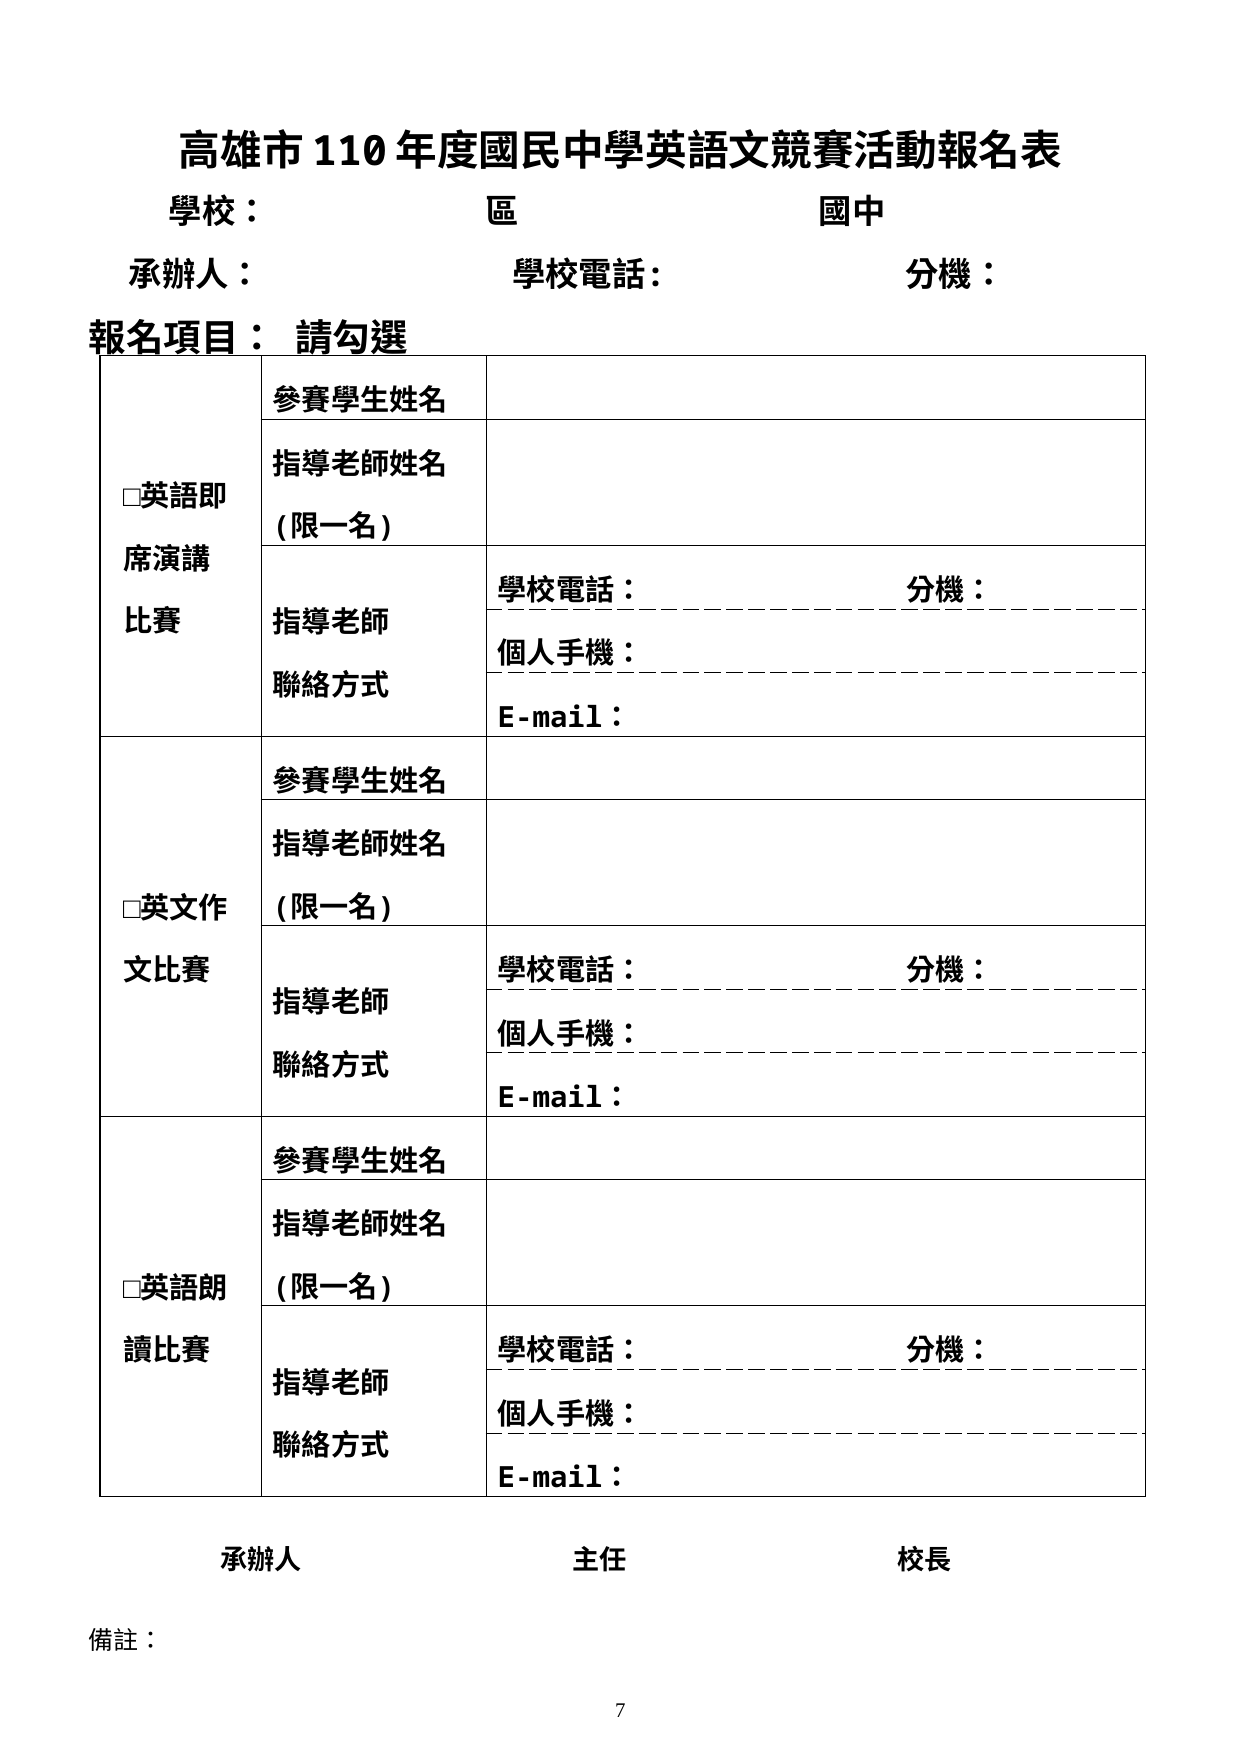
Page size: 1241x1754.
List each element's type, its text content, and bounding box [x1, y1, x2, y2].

table_header 參賽學生姓名 [262, 356, 486, 419]
table_cell E-mail： [487, 1052, 1145, 1116]
text 備註： [89, 1597, 1152, 1659]
table_cell 參賽學生姓名 [262, 1117, 486, 1179]
table_cell 指導老師 聯絡方式 [262, 926, 486, 1116]
text 承辦人： 學校電話: 分機： [89, 230, 1152, 293]
table_cell 學校電話： 分機： [487, 546, 1145, 608]
table_cell 個人手機： [487, 989, 1145, 1052]
table_cell [487, 420, 1145, 545]
table_cell 指導老師 聯絡方式 [262, 1306, 486, 1496]
table_cell 個人手機： [487, 609, 1145, 672]
text 高雄市110年度國民中學英語文競賽活動報名表 [89, 105, 1152, 168]
table_header [487, 356, 1145, 419]
table_cell □英語朗讀比賽 [101, 1117, 261, 1496]
table_cell [487, 800, 1145, 925]
table_cell [487, 1180, 1145, 1305]
table_cell □英文作文比賽 [101, 737, 261, 1116]
table_cell 個人手機： [487, 1369, 1145, 1432]
table_cell E-mail： [487, 1433, 1145, 1496]
text 承辦人 主任 校長 [89, 1516, 1152, 1578]
table_cell [487, 737, 1145, 799]
table_cell 指導老師 聯絡方式 [262, 546, 486, 736]
table_cell 指導老師姓名 (限一名) [262, 420, 486, 545]
table_cell 學校電話： 分機： [487, 926, 1145, 989]
text 學校： 區 國中 [89, 168, 1152, 230]
table_cell 指導老師姓名 (限一名) [262, 1180, 486, 1305]
table_cell 指導老師姓名 (限一名) [262, 800, 486, 925]
table_cell E-mail： [487, 672, 1145, 736]
table_header □英語即席演講比賽 [101, 356, 261, 736]
table_cell [487, 1117, 1145, 1179]
table_cell 參賽學生姓名 [262, 737, 486, 799]
table_cell 學校電話： 分機： [487, 1306, 1145, 1369]
text 報名項目： 請勾選 [89, 293, 1152, 355]
